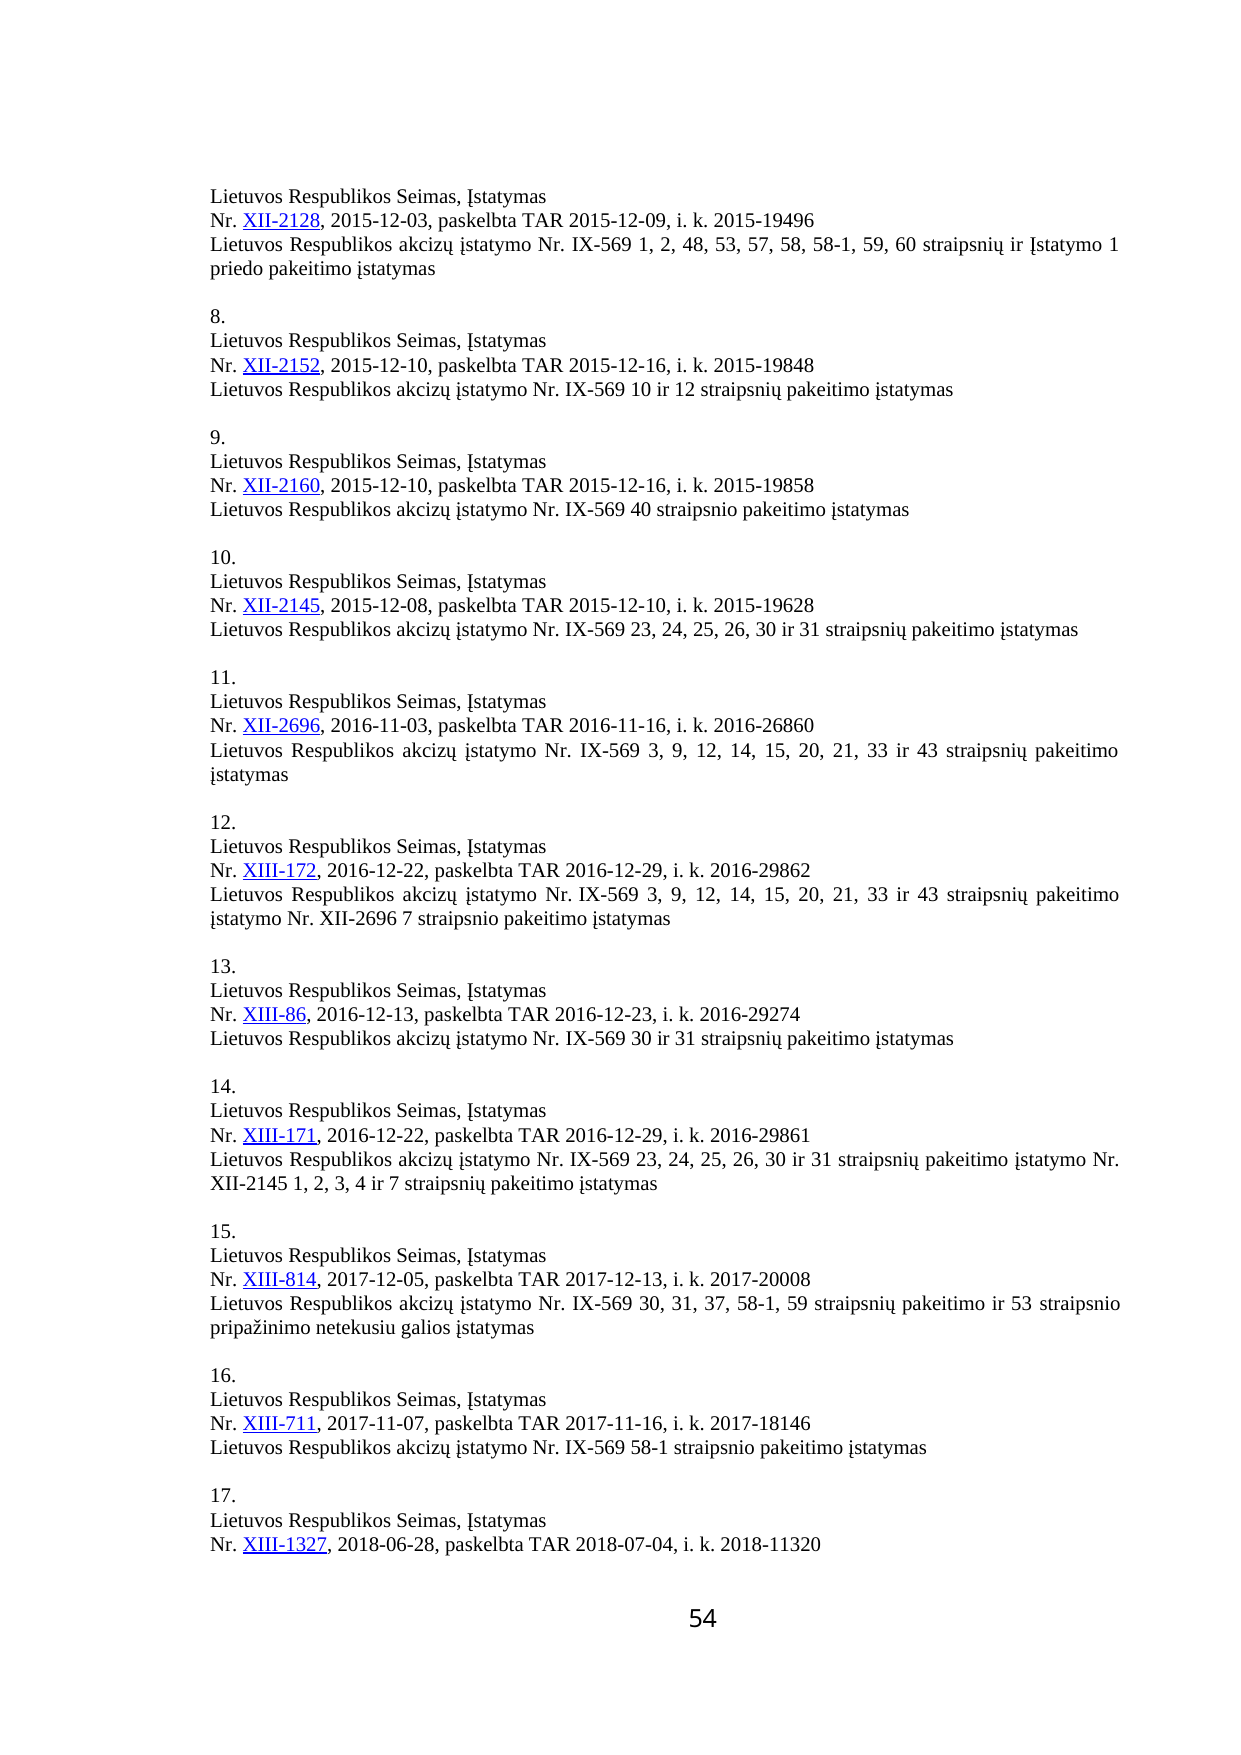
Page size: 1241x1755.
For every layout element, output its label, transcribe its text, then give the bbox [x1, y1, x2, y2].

text 9. [210, 425, 1120, 449]
text Nr. XIII-814, 2017-12-05, paskelbta TAR 2017-12-13, i. k. 2017-20008 [210, 1267, 1120, 1291]
text Lietuvos Respublikos Seimas, Įstatymas [210, 689, 1120, 713]
text Lietuvos Respublikos Seimas, Įstatymas [210, 449, 1120, 473]
text Lietuvos Respublikos akcizų įstatymo Nr. IX-569 10 ir 12 straipsnių pakeitimo įstatymas [210, 377, 1120, 401]
text Lietuvos Respublikos akcizų įstatymo Nr. IX-569 3, 9, 12, 14, 15, 20, 21, 33 ir 43 straipsnių pakeitimo įstatymas [210, 737, 1120, 786]
text Lietuvos Respublikos akcizų įstatymo Nr. IX-569 23, 24, 25, 26, 30 ir 31 straipsnių pakeitimo įstatymo Nr. XII-2145 1, 2, 3, 4 ir 7 straipsnių pakeitimo įstatymas [210, 1147, 1120, 1195]
text Lietuvos Respublikos Seimas, Įstatymas [210, 978, 1120, 1002]
text 10. [210, 545, 1120, 569]
text Lietuvos Respublikos akcizų įstatymo Nr. IX-569 30, 31, 37, 58-1, 59 straipsnių pakeitimo ir 53 straipsnio pripažinimo netekusiu galios įstatymas [210, 1291, 1120, 1339]
text Lietuvos Respublikos Seimas, Įstatymas [210, 569, 1120, 593]
text Lietuvos Respublikos Seimas, Įstatymas [210, 1387, 1120, 1411]
text Nr. XIII-86, 2016-12-13, paskelbta TAR 2016-12-23, i. k. 2016-29274 [210, 1002, 1120, 1026]
text Lietuvos Respublikos akcizų įstatymo Nr. IX-569 30 ir 31 straipsnių pakeitimo įstatymas [210, 1026, 1120, 1050]
text Lietuvos Respublikos Seimas, Įstatymas [210, 1243, 1120, 1267]
text Nr. XIII-172, 2016-12-22, paskelbta TAR 2016-12-29, i. k. 2016-29862 [210, 858, 1120, 882]
text Lietuvos Respublikos Seimas, Įstatymas [210, 184, 1120, 208]
text 16. [210, 1363, 1120, 1387]
text Nr. XII-2128, 2015-12-03, paskelbta TAR 2015-12-09, i. k. 2015-19496 [210, 208, 1120, 232]
text 17. [210, 1483, 1120, 1507]
text Nr. XIII-711, 2017-11-07, paskelbta TAR 2017-11-16, i. k. 2017-18146 [210, 1411, 1120, 1435]
text Lietuvos Respublikos akcizų įstatymo Nr. IX-569 58-1 straipsnio pakeitimo įstatymas [210, 1435, 1120, 1459]
text Nr. XII-2145, 2015-12-08, paskelbta TAR 2015-12-10, i. k. 2015-19628 [210, 593, 1120, 617]
text 12. [210, 810, 1120, 834]
text 14. [210, 1074, 1120, 1098]
text 13. [210, 954, 1120, 978]
text Lietuvos Respublikos akcizų įstatymo Nr. IX-569 23, 24, 25, 26, 30 ir 31 straipsnių pakeitimo įstatymas [210, 617, 1120, 641]
text Lietuvos Respublikos Seimas, Įstatymas [210, 834, 1120, 858]
text Lietuvos Respublikos Seimas, Įstatymas [210, 1507, 1120, 1532]
text Nr. XII-2160, 2015-12-10, paskelbta TAR 2015-12-16, i. k. 2015-19858 [210, 473, 1120, 497]
text Lietuvos Respublikos Seimas, Įstatymas [210, 328, 1120, 352]
text 15. [210, 1219, 1120, 1243]
text Nr. XII-2696, 2016-11-03, paskelbta TAR 2016-11-16, i. k. 2016-26860 [210, 713, 1120, 737]
text Nr. XIII-171, 2016-12-22, paskelbta TAR 2016-12-29, i. k. 2016-29861 [210, 1122, 1120, 1147]
text Nr. XII-2152, 2015-12-10, paskelbta TAR 2015-12-16, i. k. 2015-19848 [210, 352, 1120, 377]
text Lietuvos Respublikos akcizų įstatymo Nr. IX-569 1, 2, 48, 53, 57, 58, 58-1, 59, 60 straipsnių ir Įstatymo 1 priedo pakeitimo įstatymas [210, 232, 1120, 280]
text 8. [210, 304, 1120, 328]
text 11. [210, 665, 1120, 689]
text Lietuvos Respublikos akcizų įstatymo Nr. IX-569 40 straipsnio pakeitimo įstatymas [210, 497, 1120, 521]
text Lietuvos Respublikos Seimas, Įstatymas [210, 1098, 1120, 1122]
text Nr. XIII-1327, 2018-06-28, paskelbta TAR 2018-07-04, i. k. 2018-11320 [210, 1532, 1120, 1556]
text Lietuvos Respublikos akcizų įstatymo Nr. IX-569 3, 9, 12, 14, 15, 20, 21, 33 ir 43 straipsnių pakeitimo įstatymo Nr. XII-2696 7 straipsnio pakeitimo įstatymas [210, 882, 1120, 930]
